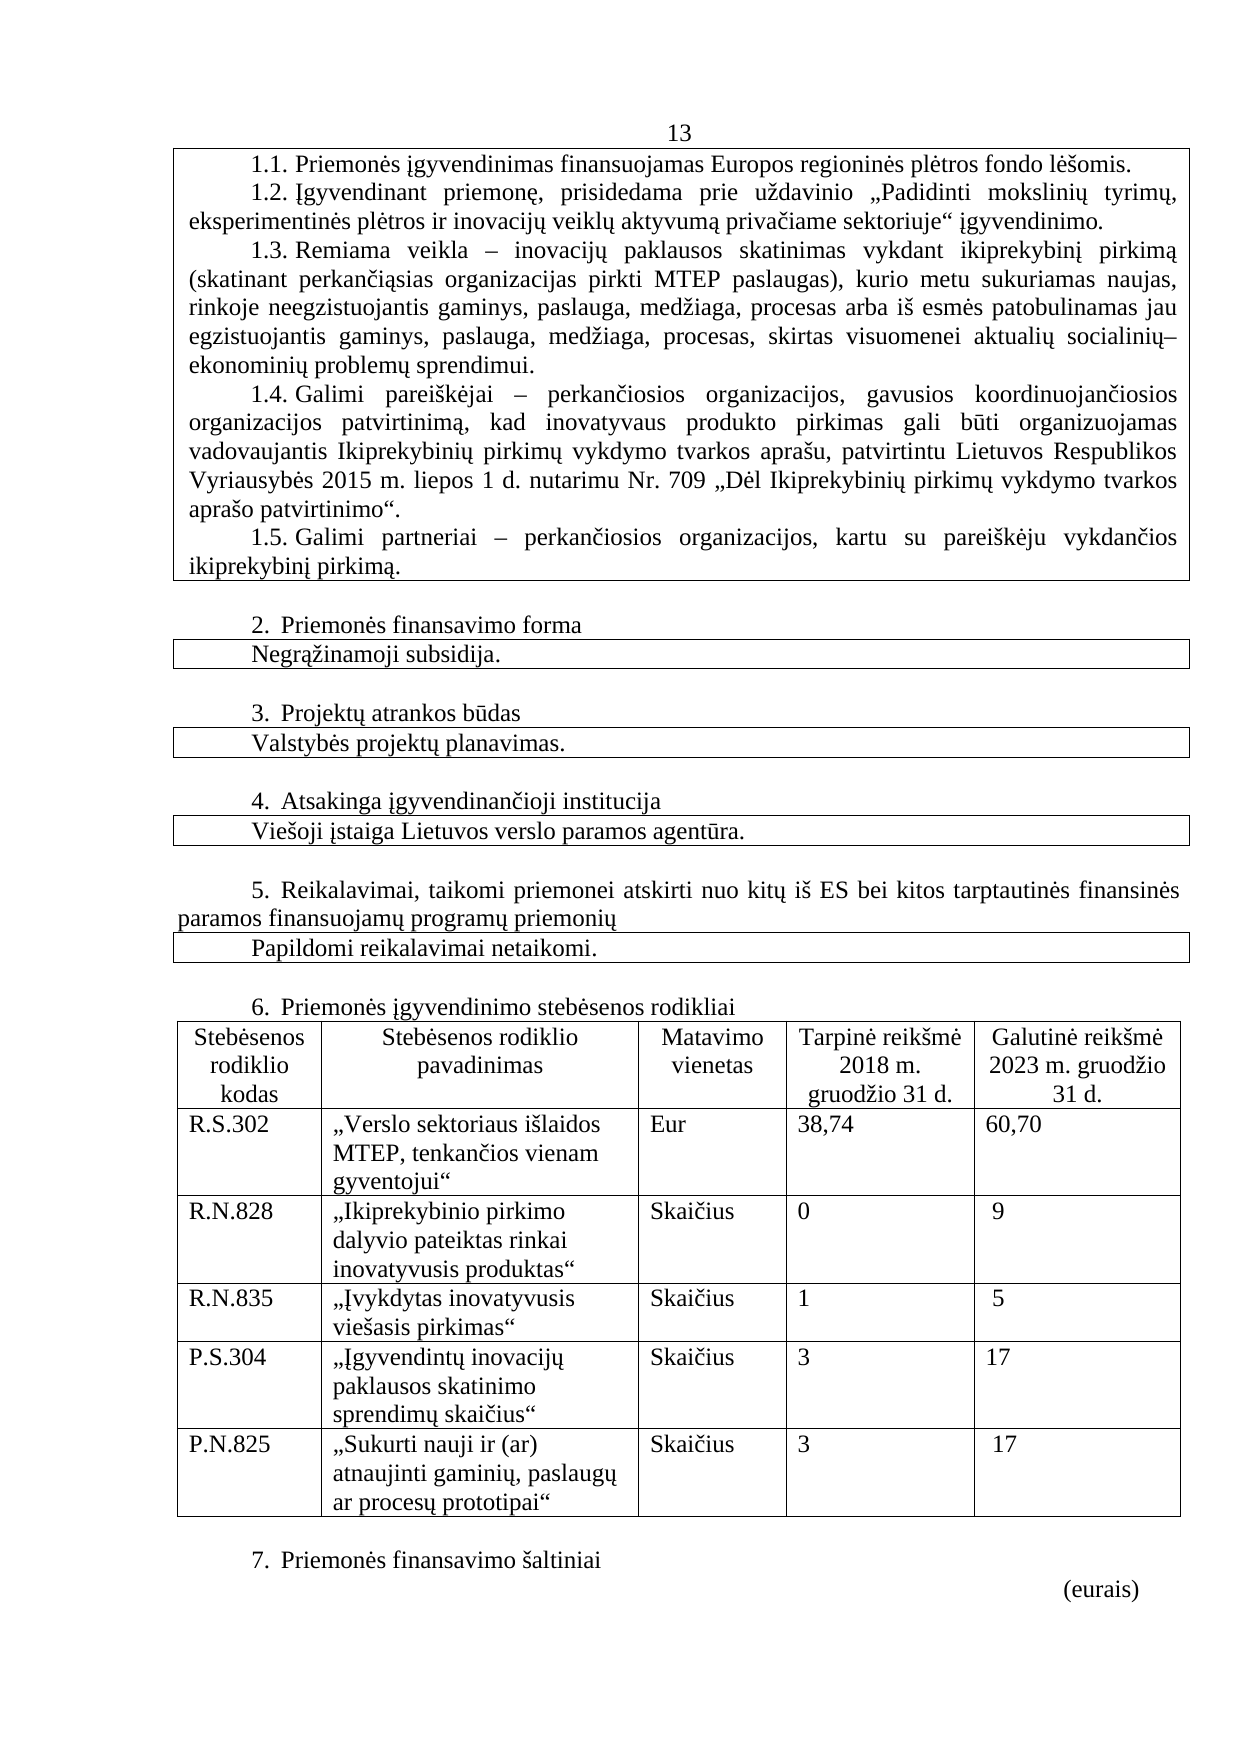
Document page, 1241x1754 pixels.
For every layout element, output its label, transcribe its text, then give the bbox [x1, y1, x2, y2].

table_header Stebėsenos rodiklio kodas [178, 1022, 321, 1108]
text 6. Priemonės įgyvendinimo stebėsenos rodikliai [251, 992, 1181, 1021]
table_header Tarpinė reikšmė 2018 m. gruodžio 31 d. [787, 1022, 974, 1108]
text 4. Atsakinga įgyvendinančioji institucija [251, 786, 1181, 815]
table_header Viešoji įstaiga Lietuvos verslo paramos agentūra. [174, 816, 1189, 845]
table_cell 3 [787, 1342, 974, 1428]
table_cell „Įvykdytas inovatyvusis viešasis pirkimas“ [322, 1284, 638, 1341]
table_cell Skaičius [639, 1429, 786, 1516]
table_cell 1.4. Galimi pareiškėjai – perkančiosios organizacijos, gavusios koordinuojančiosios organizacijos patvirtinimą, kad inovatyvaus produkto pirkimas gali būti organizuojamas vadovaujantis Ikiprekybinių pirkimų vykdymo tvarkos aprašu, patvirtintu Lietuvos Respublikos Vyriausybės 2015 m. liepos 1 d. nutarimu Nr. 709 „Dėl Ikiprekybinių pirkimų vykdymo tvarkos aprašo patvirtinimo“. 1.5. Galimi partneriai – perkančiosios organizacijos, kartu su pareiškėju vykdančios ikiprekybinį pirkimą. [174, 379, 1189, 580]
table_header Valstybės projektų planavimas. [174, 728, 1189, 757]
table_cell 17 [975, 1342, 1180, 1428]
table_cell 9 [975, 1196, 1180, 1282]
text 5. Reikalavimai, taikomi priemonei atskirti nuo kitų iš ES bei kitos tarptautinės finansinės paramos finansuojamų programų priemonių [177, 875, 1181, 932]
text 7. Priemonės finansavimo šaltiniai [251, 1545, 1181, 1574]
table_header Galutinė reikšmė 2023 m. gruodžio 31 d. [975, 1022, 1180, 1108]
table_header Papildomi reikalavimai netaikomi. [174, 933, 1189, 962]
table_cell Skaičius [639, 1342, 786, 1428]
text 3. Projektų atrankos būdas [251, 698, 1181, 727]
table_cell 60,70 [975, 1109, 1180, 1195]
table_cell 17 [975, 1429, 1180, 1516]
table_header Negrąžinamoji subsidija. [174, 640, 1189, 668]
table_cell „Ikiprekybinio pirkimo dalyvio pateiktas rinkai inovatyvusis produktas“ [322, 1196, 638, 1282]
table_cell R.S.302 [178, 1109, 321, 1195]
table_cell „Sukurti nauji ir (ar) atnaujinti gaminių, paslaugų ar procesų prototipai“ [322, 1429, 638, 1516]
table_cell P.S.304 [178, 1342, 321, 1428]
table_cell 3 [787, 1429, 974, 1516]
table_cell „Verslo sektoriaus išlaidos MTEP, tenkančios vienam gyventojui“ [322, 1109, 638, 1195]
table_cell P.N.825 [178, 1429, 321, 1516]
table_cell R.N.828 [178, 1196, 321, 1282]
table_cell 1 [787, 1284, 974, 1341]
table_header Stebėsenos rodiklio pavadinimas [322, 1022, 638, 1108]
table_header 1.1. Priemonės įgyvendinimas finansuojamas Europos regioninės plėtros fondo lėšomis. [174, 149, 1189, 177]
table_cell „Įgyvendintų inovacijų paklausos skatinimo sprendimų skaičius“ [322, 1342, 638, 1428]
text (eurais) [251, 1574, 1181, 1603]
table_cell Skaičius [639, 1284, 786, 1341]
table_cell Eur [639, 1109, 786, 1195]
table_cell 5 [975, 1284, 1180, 1341]
table_cell R.N.835 [178, 1284, 321, 1341]
table_header Matavimo vienetas [639, 1022, 786, 1108]
table_cell 38,74 [787, 1109, 974, 1195]
table_cell Skaičius [639, 1196, 786, 1282]
text 2. Priemonės finansavimo forma [251, 610, 1181, 638]
table_cell 0 [787, 1196, 974, 1282]
table_cell 1.2. Įgyvendinant priemonę, prisidedama prie uždavinio „Padidinti mokslinių tyrimų, eksperimentinės plėtros ir inovacijų veiklų aktyvumą privačiame sektoriuje“ įgyvendinimo. 1.3. Remiama veikla – inovacijų paklausos skatinimas vykdant ikiprekybinį pirkimą (skatinant perkančiąsias organizacijas pirkti MTEP paslaugas), kurio metu sukuriamas naujas, rinkoje neegzistuojantis gaminys, paslauga, medžiaga, procesas arba iš esmės patobulinamas jau egzistuojantis gaminys, paslauga, medžiaga, procesas, skirtas visuomenei aktualių socialinių–ekonominių problemų sprendimui. [174, 178, 1189, 379]
